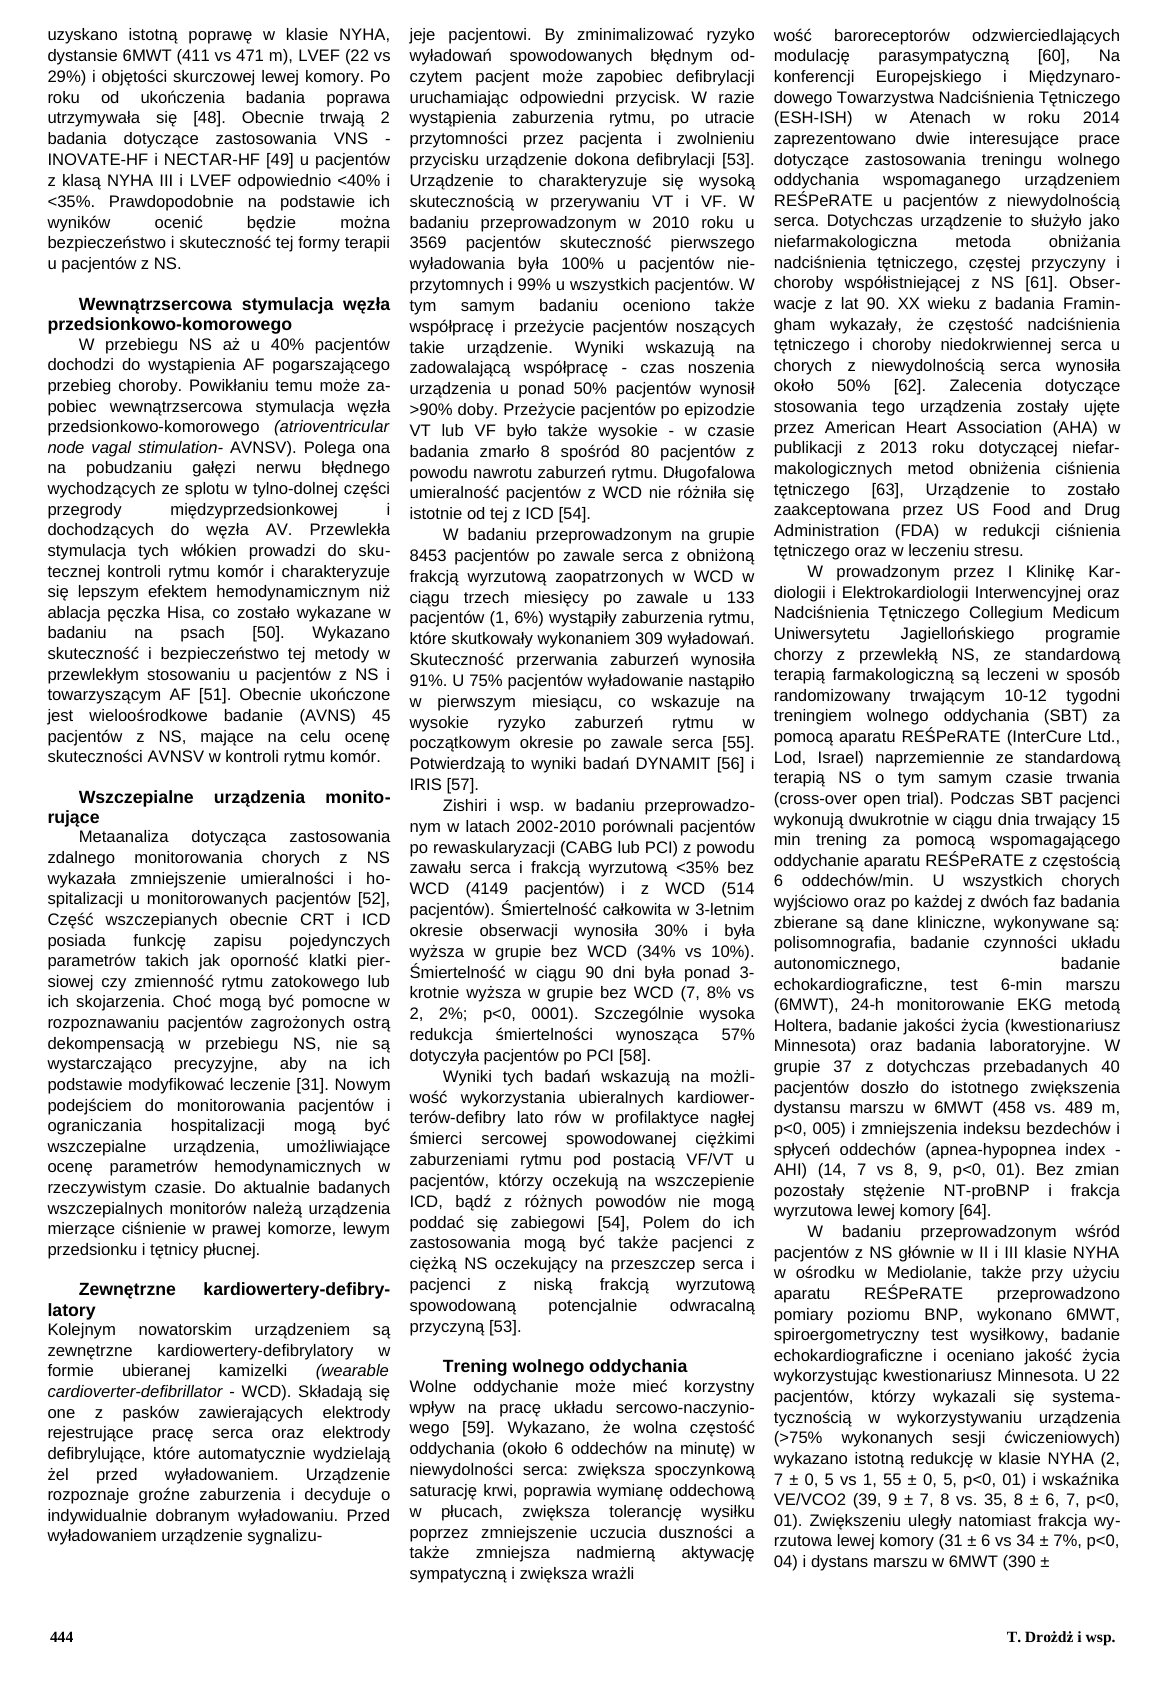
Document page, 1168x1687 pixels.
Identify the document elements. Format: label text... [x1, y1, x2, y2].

text W prowadzonym przez I Klinikę Kar­diologii i Elektrokardiologii Interwencyjnej oraz Nadciśnienia Tętniczego Collegium Medicum Uniwersytetu Jagiellońskiego pro­gramie chorzy z przewlekłą NS, ze standar­dową terapią farmakologiczną są leczeni w sposób randomizowany trwającym 10-12 ty­godni treningiem wolnego oddychania (SBT) za pomocą aparatu REŚPeRATE (InterCure Ltd., Lod, Israel) naprzemiennie ze stan­dardową terapią NS o tym samym czasie trwania (cross-over open trial). Podczas SBT pacjenci wykonują dwukrotnie w ciągu dnia trwający 15 min trening za pomocą wspoma­gającego oddychanie aparatu REŚPeRATE z częstością 6 oddechów/min. U wszystkich chorych wyjściowo oraz po każdej z dwóch faz badania zbierane są dane kliniczne, wykonywane są: polisomnografia, badanie czynności układu autonomicznego, badanie echokardiograficzne, test 6-min marszu (6MWT), 24-h monitorowanie EKG metodą Holtera, badanie jakości życia (kwestiona­riusz Minnesota) oraz badania laboratoryjne. W grupie 37 z dotychczas przebadanych 40 pacjentów doszło do istotnego zwiększenia dystansu marszu w 6MWT (458 vs. 489 m, p<0, 005) i zmniejszenia indeksu bezdechów i spłyceń oddechów (apnea-hypopnea in­dex -AHI) (14, 7 vs 8, 9, p<0, 01). Bez zmian pozostały stężenie NT-proBNP i frakcja wyrzutowa lewej komory [64]. [774, 562, 1120, 1220]
text Metaanaliza dotycząca zastosowania zdalnego monitorowania chorych z NS wykazała zmniejszenie umieralności i ho­spitalizacji u monitorowanych pacjentów [52], Część wszczepianych obecnie CRT i ICD posiada funkcję zapisu pojedynczych parametrów takich jak oporność klatki pier­siowej czy zmienność rytmu zatokowego lub ich skojarzenia. Choć mogą być pomocne w rozpoznawaniu pacjentów zagrożonych ostrą dekompensacją w przebiegu NS, nie są wystarczająco precyzyjne, aby na ich podstawie modyfikować leczenie [31]. No­wym podejściem do monitorowania pacjen­tów i ograniczania hospitalizacji mogą być wszczepialne urządzenia, umożliwiające ocenę parametrów hemodynamicznych w rzeczywistym czasie. Do aktualnie badanych wszczepialnych monitorów należą urządze­nia mierzące ciśnienie w prawej komorze, lewym przedsionku i tętnicy płucnej. [47, 827, 390, 1259]
subtitle Wewnątrzsercowa stymulacja węzła przedsionkowo-komorowego [47, 294, 390, 334]
text W przebiegu NS aż u 40% pacjentów dochodzi do wystąpienia AF pogarszającego przebieg choroby. Powikłaniu temu może za­pobiec wewnątrzsercowa stymulacja węzła przedsionkowo-komorowego (atrioventricu­lar node vagal stimulation- AVNSV). Polega ona na pobudzaniu gałęzi nerwu błędnego wychodzących ze splotu w tylno-dolnej części przegrody międzyprzedsionkowej i dochodzących do węzła AV. Przewlekła stymulacja tych włókien prowadzi do sku­tecznej kontroli rytmu komór i charakteryzuje się lepszym efektem hemodynamicznym niż ablacja pęczka Hisa, co zostało wyka­zane w badaniu na psach [50]. Wykazano skuteczność i bezpieczeństwo tej metody w przewlekłym stosowaniu u pacjentów z NS i towarzyszącym AF [51]. Obecnie ukończone jest wieloośrodkowe badanie (AVNS) 45 pacjentów z NS, mające na celu ocenę skuteczności AVNSV w kontroli rytmu komór. [47, 334, 390, 766]
text T. Drożdż i wsp. [999, 1627, 1119, 1645]
text Zishiri i wsp. w badaniu przeprowadzo­nym w latach 2002-2010 porównali pacjen­tów po rewaskularyzacji (CABG lub PCI) z powodu zawału serca i frakcją wyrzutową <35% bez WCD (4149 pacjentów) i z WCD (514 pacjentów). Śmiertelność całkowita w 3-letnim okresie obserwacji wynosiła 30% i była wyższa w grupie bez WCD (34% vs 10%). Śmiertelność w ciągu 90 dni była ponad 3-krotnie wyższa w grupie bez WCD (7, 8% vs 2, 2%; p<0, 0001). Szczególnie wysoka redukcja śmiertelności wynosząca 57% dotyczyła pacjentów po PCI [58]. [409, 796, 755, 1065]
subtitle Trening wolnego oddychania [409, 1356, 755, 1377]
text Wolne oddychanie może mieć korzystny wpływ na pracę układu sercowo-naczynio- wego [59]. Wykazano, że wolna częstość oddychania (około 6 oddechów na minutę) w niewydolności serca: zwiększa spoczyn­kową saturację krwi, poprawia wymianę oddechową w płucach, zwiększa toleran­cję wysiłku poprzez zmniejszenie uczucia duszności a także zmniejsza nadmierną aktywację sympatyczną i zwiększa wrażli­ [409, 1377, 755, 1583]
text uzyskano istotną poprawę w klasie NYHA, dystansie 6MWT (411 vs 471 m), LVEF (22 vs 29%) i objętości skurczowej lewej komory. Po roku od ukończenia badania poprawa utrzymywała się [48]. Obecnie trwają 2 badania dotyczące zastosowania VNS - INOVATE-HF i NECTAR-HF [49] u pacjentów z klasą NYHA III i LVEF odpo­wiednio <40% i <35%. Prawdopodobnie na podstawie ich wyników ocenić będzie można bezpieczeństwo i skuteczność tej formy terapii u pacjentów z NS. [47, 25, 390, 273]
text wość baroreceptorów odzwierciedlających modulację parasympatyczną [60], Na konferencji Europejskiego i Międzynaro­dowego Towarzystwa Nadciśnienia Tętni­czego (ESH-ISH) w Atenach w roku 2014 zaprezentowano dwie interesujące prace dotyczące zastosowania treningu wolnego oddychania wspomaganego urządzeniem REŚPeRATE u pacjentów z niewydolnością serca. Dotychczas urządzenie to służyło jako niefarmakologiczna metoda obniżania nadciśnienia tętniczego, częstej przyczyny i choroby współistniejącej z NS [61]. Obser­wacje z lat 90. XX wieku z badania Framin­gham wykazały, że częstość nadciśnienia tętniczego i choroby niedokrwiennej serca u chorych z niewydolnością serca wyno­siła około 50% [62]. Zalecenia dotyczące stosowania tego urządzenia zostały ujęte przez American Heart Association (AHA) w publikacji z 2013 roku dotyczącej niefar- makologicznych metod obniżenia ciśnienia tętniczego [63], Urządzenie to zostało zaakceptowana przez US Food and Drug Administration (FDA) w redukcji ciśnienia tętniczego oraz w leczeniu stresu. [774, 26, 1120, 560]
text W badaniu przeprowadzonym wśród pacjentów z NS głównie w II i III klasie NYHA w ośrodku w Mediolanie, także przy użyciu aparatu REŚPeRATE przeprowadzono pomiary poziomu BNP, wykonano 6MWT, spiroergometryczny test wysiłkowy, badanie echokardiograficzne i oceniano jakość życia wykorzystując kwestionariusz Minnesota. U 22 pacjentów, którzy wykazali się systema­tycznością w wykorzystywaniu urządzenia (>75% wykonanych sesji ćwiczeniowych) wykazano istotną redukcję w klasie NYHA (2, 7 ± 0, 5 vs 1, 55 ± 0, 5, p<0, 01) i wskaźnika VE/VCO2 (39, 9 ± 7, 8 vs. 35, 8 ± 6, 7, p<0, 01). Zwiększeniu uległy natomiast frakcja wy­rzutowa lewej komory (31 ± 6 vs 34 ± 7%, p<0, 04) i dystans marszu w 6MWT (390 ± [774, 1222, 1120, 1571]
text 444 [50, 1628, 79, 1646]
text Wyniki tych badań wskazują na możli­wość wykorzystania ubieralnych kardiower- terów-defibry lato rów w profilaktyce nagłej śmierci sercowej spowodowanej ciężkimi zaburzeniami rytmu pod postacią VF/VT u pacjentów, którzy oczekują na wszczepienie ICD, bądź z różnych powodów nie mogą poddać się zabiegowi [54], Polem do ich zastosowania mogą być także pacjenci z ciężką NS oczekujący na przeszczep serca i pacjenci z niską frakcją wyrzutową spowodowaną potencjalnie odwracalną przyczyną [53]. [409, 1067, 755, 1336]
subtitle Zewnętrzne kardiowertery-defibry- latory [47, 1279, 390, 1320]
text jeje pacjentowi. By zminimalizować ryzyko wyładowań spowodowanych błędnym od­czytem pacjent może zapobiec defibrylacji uruchamiając odpowiedni przycisk. W razie wystąpienia zaburzenia rytmu, po utracie przytomności przez pacjenta i zwolnieniu przycisku urządzenie dokona defibrylacji [53]. Urządzenie to charakteryzuje się wy­soką skutecznością w przerywaniu VT i VF. W badaniu przeprowadzonym w 2010 roku u 3569 pacjentów skuteczność pierwszego wyładowania była 100% u pacjentów nie­przytomnych i 99% u wszystkich pacjentów. W tym samym badaniu oceniono także współpracę i przeżycie pacjentów noszą­cych takie urządzenie. Wyniki wskazują na zadowalającą współpracę - czas noszenia urządzenia u ponad 50% pacjentów wynosił >90% doby. Przeżycie pacjentów po epizo­dzie VT lub VF było także wysokie - w czasie badania zmarło 8 spośród 80 pacjentów z powodu nawrotu zaburzeń rytmu. Długo­falowa umieralność pacjentów z WCD nie różniła się istotnie od tej z ICD [54]. [409, 25, 755, 523]
text Kolejnym nowatorskim urządzeniem są zewnętrzne kardiowertery-defibrylatory w formie ubieranej kamizelki (wearable cardioverter-defibrillator - WCD). Składają się one z pasków zawierających elektrody rejestrujące pracę serca oraz elektrody defibrylujące, które automatycznie wydzie­lają żel przed wyładowaniem. Urządzenie rozpoznaje groźne zaburzenia i decyduje o indywidualnie dobranym wyładowaniu. Przed wyładowaniem urządzenie sygnalizu- [47, 1320, 390, 1545]
text W badaniu przeprowadzonym na grupie 8453 pacjentów po zawale serca z obniżoną frakcją wyrzutową zaopatrzonych w WCD w ciągu trzech miesięcy po zawale u 133 pacjentów (1, 6%) wystąpiły zaburzenia rytmu, które skutkowały wykonaniem 309 wyładowań. Skuteczność przerwania zabu­rzeń wynosiła 91%. U 75% pacjentów wy­ładowanie nastąpiło w pierwszym miesiącu, co wskazuje na wysokie ryzyko zaburzeń rytmu w początkowym okresie po zawale serca [55]. Potwierdzają to wyniki badań DYNAMIT [56] i IRIS [57]. [409, 525, 755, 794]
subtitle Wszczepialne urządzenia monito­rujące [47, 786, 390, 827]
